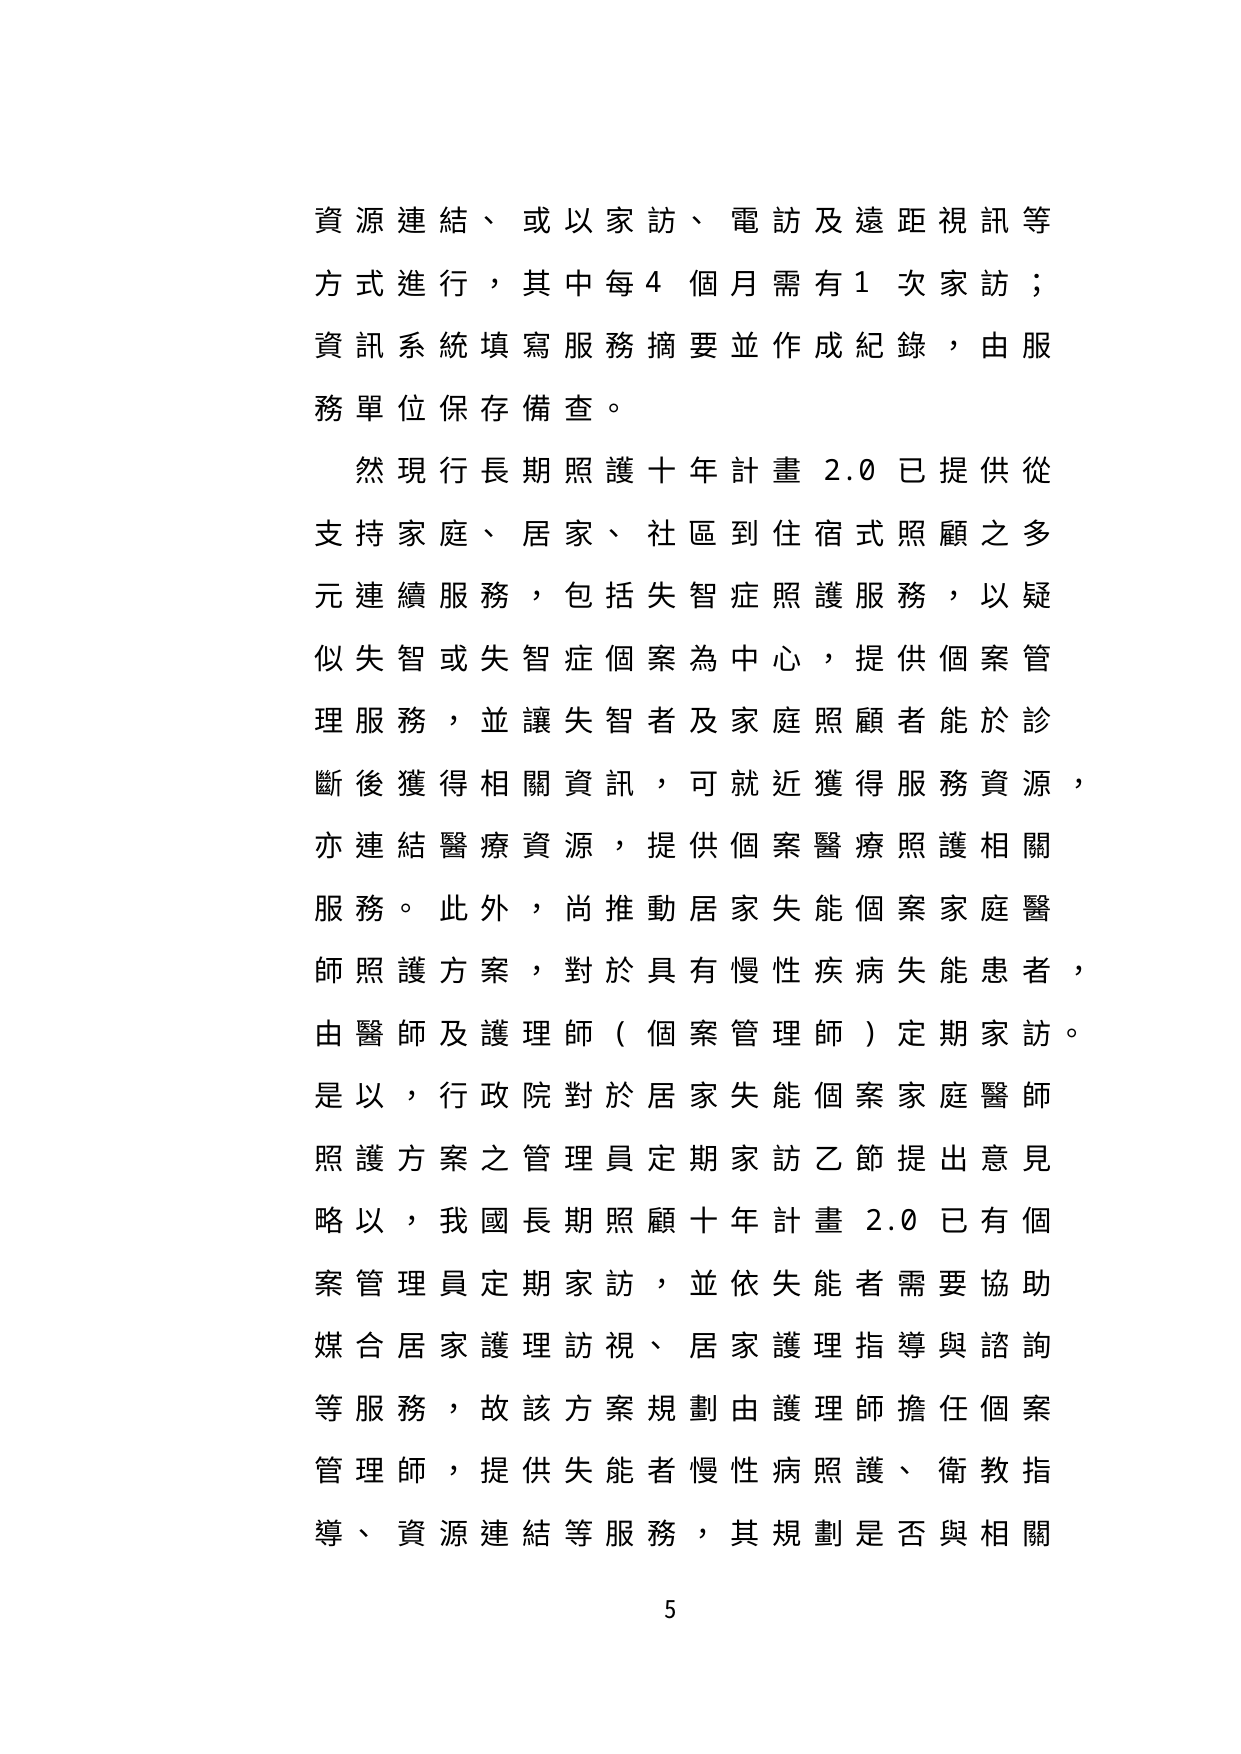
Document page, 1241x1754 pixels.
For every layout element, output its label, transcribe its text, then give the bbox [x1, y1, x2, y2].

text 然現行長期照護十年計畫2.0已提供從支持家庭、居家、社區到住宿式照顧之多元連續服務，包括失智症照護服務，以疑似失智或失智症個案為中心，提供個案管理服務，並讓失智者及家庭照顧者能於診斷後獲得相關資訊，可就近獲得服務資源，亦連結醫療資源，提供個案醫療照護相關服務。此外，尚推動居家失能個案家庭醫師照護方案，對於具有慢性疾病失能患者，由醫師及護理師(個案管理師)定期家訪。是以，行政院對於居家失能個案家庭醫師照護方案之管理員定期家訪乙節提出意見略以，我國長期照顧十年計畫2.0已有個案管理員定期家訪，並依失能者需要協助媒合居家護理訪視、居家護理指導與諮詢等服務，故該方案規劃由護理師擔任個案管理師，提供失能者慢性病照護、衛教指導、資源連結等服務，其規劃是否與相關醫療照護有所重疊，仍請檢討釐清。 [271, 427, 1058, 1552]
text 資源連結、或以家訪、電訪及遠距視訊等方式進行，其中每4 個月需有1 次家訪；資訊系統填寫服務摘要並作成紀錄，由服務單位保存備查。 [271, 177, 1058, 427]
